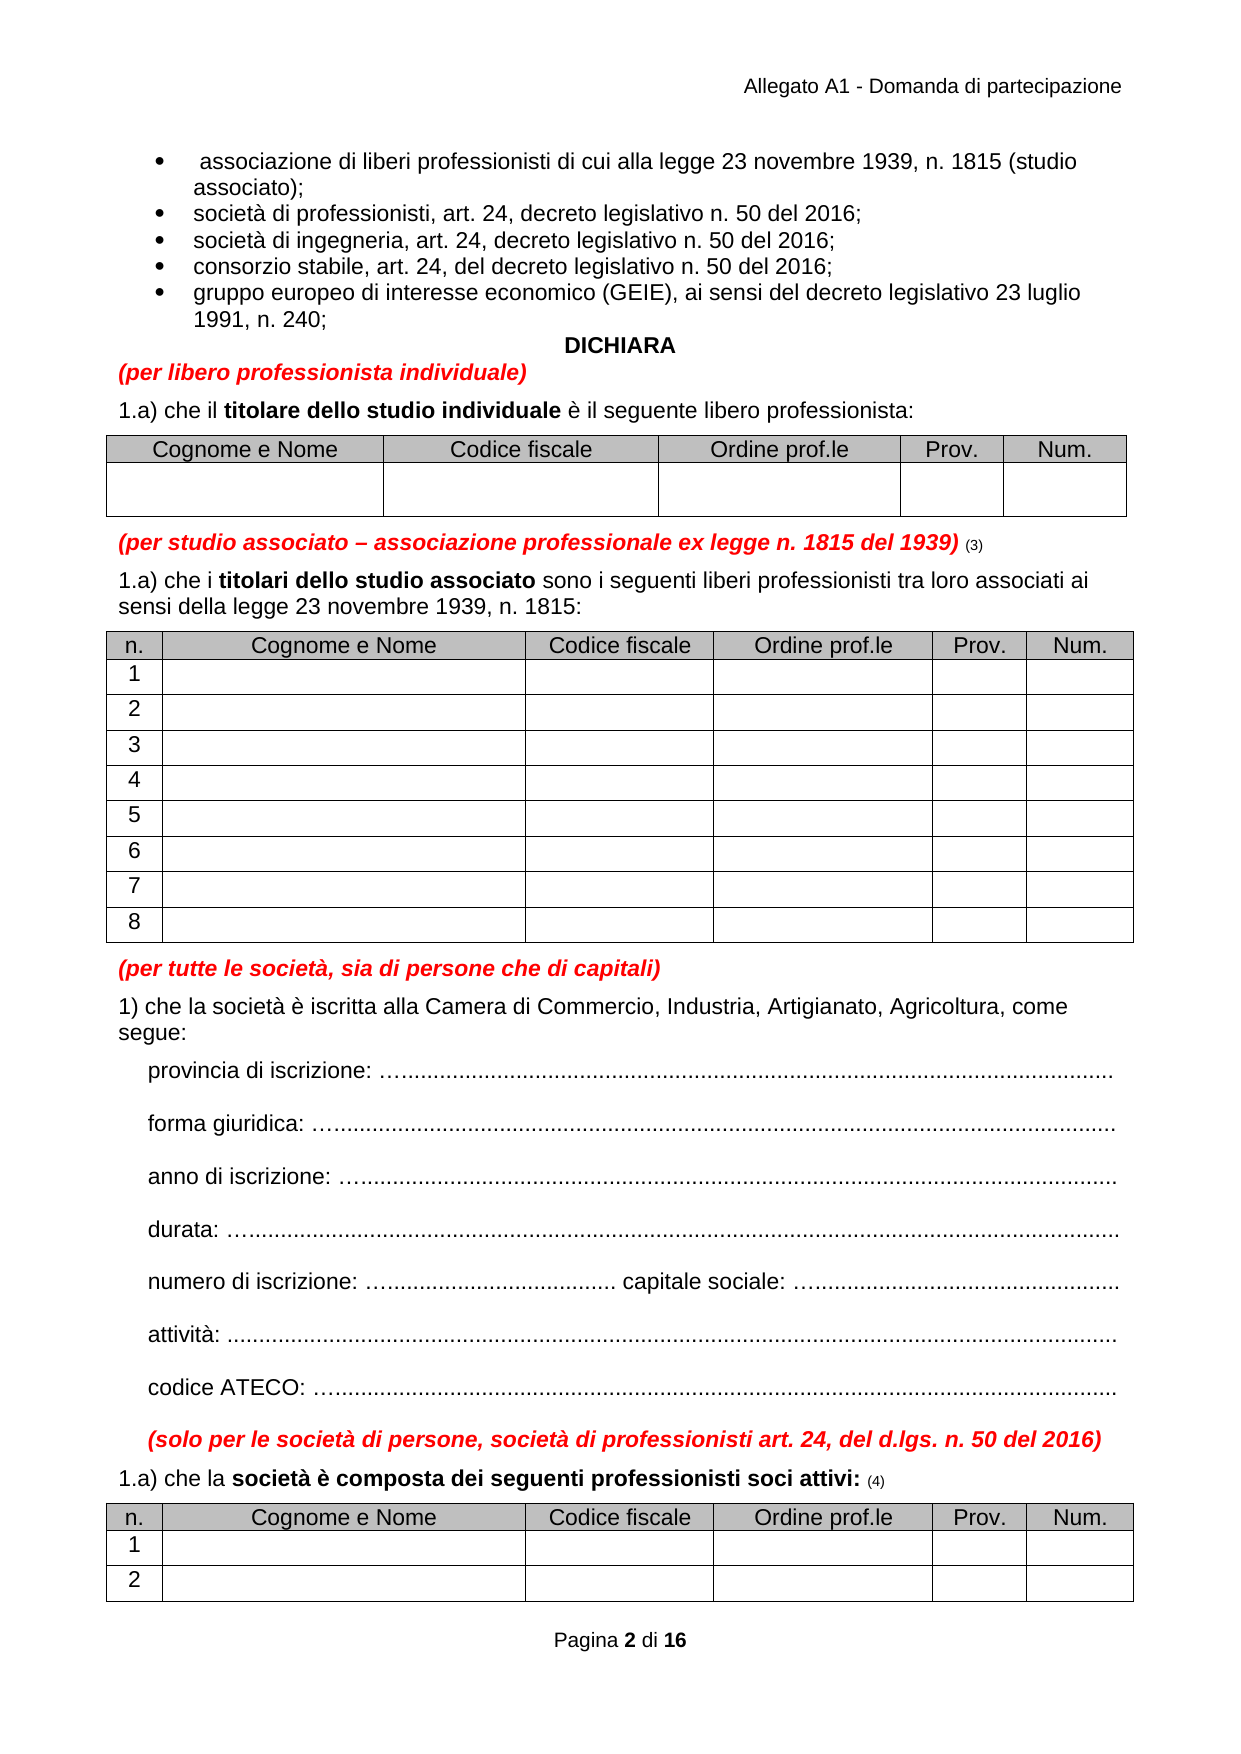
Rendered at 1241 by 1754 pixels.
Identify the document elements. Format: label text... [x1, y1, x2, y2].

table_cell [526, 695, 713, 729]
table_header n. [107, 632, 162, 659]
table_cell [163, 1566, 525, 1601]
table_cell [714, 837, 932, 871]
table_cell [659, 463, 900, 516]
text anno di iscrizione: …....................................................................................................................... durata: …......................................................................................................................................... [148, 1163, 1122, 1242]
table_cell [933, 837, 1026, 871]
table_header Cognome e Nome [163, 632, 525, 659]
table_header n. [107, 1504, 162, 1530]
text (per tutte le società, sia di persone che di capitali) [118, 955, 1122, 981]
table_cell [714, 695, 932, 729]
text provincia di iscrizione: …................................................................................................................ [148, 1057, 1122, 1084]
table_cell [1027, 1566, 1133, 1601]
table_cell [526, 731, 713, 765]
table_cell [163, 837, 525, 871]
table_cell [163, 801, 525, 836]
list società di ingegneria, art. 24, decreto legislativo n. 50 del 2016; [156, 227, 1122, 253]
table_cell [163, 731, 525, 765]
table_cell [163, 872, 525, 907]
table_cell [163, 1531, 525, 1565]
text forma giuridica: …........................................................................................................................... [148, 1110, 1122, 1136]
table_header Codice fiscale [526, 1504, 713, 1530]
table_cell [933, 766, 1026, 800]
table_cell 8 [107, 908, 162, 942]
text 1.a) che la società è composta dei seguenti professionisti soci attivi: (4) [118, 1464, 1122, 1491]
text 1.a) che il titolare dello studio individuale è il seguente libero professionista: [118, 397, 1122, 423]
table_cell 7 [107, 872, 162, 907]
table_cell [933, 660, 1026, 694]
table_header Num. [1027, 632, 1133, 659]
text codice ATECO: …........................................................................................................................... [148, 1374, 1122, 1400]
list consorzio stabile, art. 24, del decreto legislativo n. 50 del 2016; [156, 253, 1122, 279]
table_cell [714, 660, 932, 694]
table_cell 5 [107, 801, 162, 836]
table_cell [1027, 695, 1133, 729]
table_header Num. [1004, 436, 1126, 462]
text (per studio associato – associazione professionale ex legge n. 1815 del 1939) (3) [118, 529, 1122, 555]
table_cell [163, 766, 525, 800]
table_cell [107, 463, 383, 516]
table_cell [933, 695, 1026, 729]
table_cell [1027, 1531, 1133, 1565]
table_header Codice fiscale [384, 436, 658, 462]
text (per libero professionista individuale) [118, 358, 1122, 385]
table_cell [714, 1531, 932, 1565]
table_cell [163, 908, 525, 942]
table_cell [933, 801, 1026, 836]
text 1.a) che i titolari dello studio associato sono i seguenti liberi professionisti tra loro associati ai sensi della legge 23 novembre 1939, n. 1815: [118, 567, 1122, 619]
table_header Prov. [933, 632, 1026, 659]
table_cell [933, 731, 1026, 765]
table_cell [1004, 463, 1126, 516]
table_cell [526, 1531, 713, 1565]
list associazione di liberi professionisti di cui alla legge 23 novembre 1939, n. 1815 (studio associato); [156, 148, 1122, 200]
table_cell [163, 695, 525, 729]
text DICHIARA [118, 332, 1122, 358]
table_cell [901, 463, 1003, 516]
table_header Cognome e Nome [163, 1504, 525, 1530]
table_cell 6 [107, 837, 162, 871]
table_cell 3 [107, 731, 162, 765]
table_cell [714, 801, 932, 836]
table_cell [714, 766, 932, 800]
list società di professionisti, art. 24, decreto legislativo n. 50 del 2016; [156, 200, 1122, 227]
table_cell [526, 660, 713, 694]
table_header Prov. [933, 1504, 1026, 1530]
table_cell 2 [107, 1566, 162, 1601]
table_cell [1027, 801, 1133, 836]
table_header Cognome e Nome [107, 436, 383, 462]
table_cell [526, 1566, 713, 1601]
table_cell [1027, 660, 1133, 694]
table_cell [526, 801, 713, 836]
table_cell [526, 872, 713, 907]
table_cell [714, 908, 932, 942]
table_cell [714, 731, 932, 765]
table_cell 2 [107, 695, 162, 729]
table_header Codice fiscale [526, 632, 713, 659]
table_cell [1027, 837, 1133, 871]
table_cell [384, 463, 658, 516]
table_header Ordine prof.le [714, 632, 932, 659]
text numero di iscrizione: ….................................... capitale sociale: …................................................ [148, 1268, 1122, 1294]
table_header Prov. [901, 436, 1003, 462]
table_header Ordine prof.le [714, 1504, 932, 1530]
table_cell [1027, 872, 1133, 907]
list gruppo europeo di interesse economico (GEIE), ai sensi del decreto legislativo 23 luglio 1991, n. 240; [156, 279, 1122, 332]
table_cell 4 [107, 766, 162, 800]
table_cell [1027, 908, 1133, 942]
text (solo per le società di persone, società di professionisti art. 24, del d.lgs. n. 50 del 2016) [148, 1426, 1122, 1453]
table_cell [526, 837, 713, 871]
table_cell [1027, 766, 1133, 800]
table_cell [163, 660, 525, 694]
table_header Num. [1027, 1504, 1133, 1530]
table_cell [933, 1531, 1026, 1565]
table_header Ordine prof.le [659, 436, 900, 462]
table_cell 1 [107, 1531, 162, 1565]
table_cell [714, 1566, 932, 1601]
text 1) che la società è iscritta alla Camera di Commercio, Industria, Artigianato, Agricoltura, come segue: [118, 993, 1122, 1046]
table_cell [714, 872, 932, 907]
table_cell [933, 908, 1026, 942]
table_cell [1027, 731, 1133, 765]
table_cell [526, 908, 713, 942]
table_cell [933, 872, 1026, 907]
table_cell 1 [107, 660, 162, 694]
table_cell [933, 1566, 1026, 1601]
text attività: ............................................................................................................................................ [148, 1321, 1122, 1347]
table_cell [526, 766, 713, 800]
